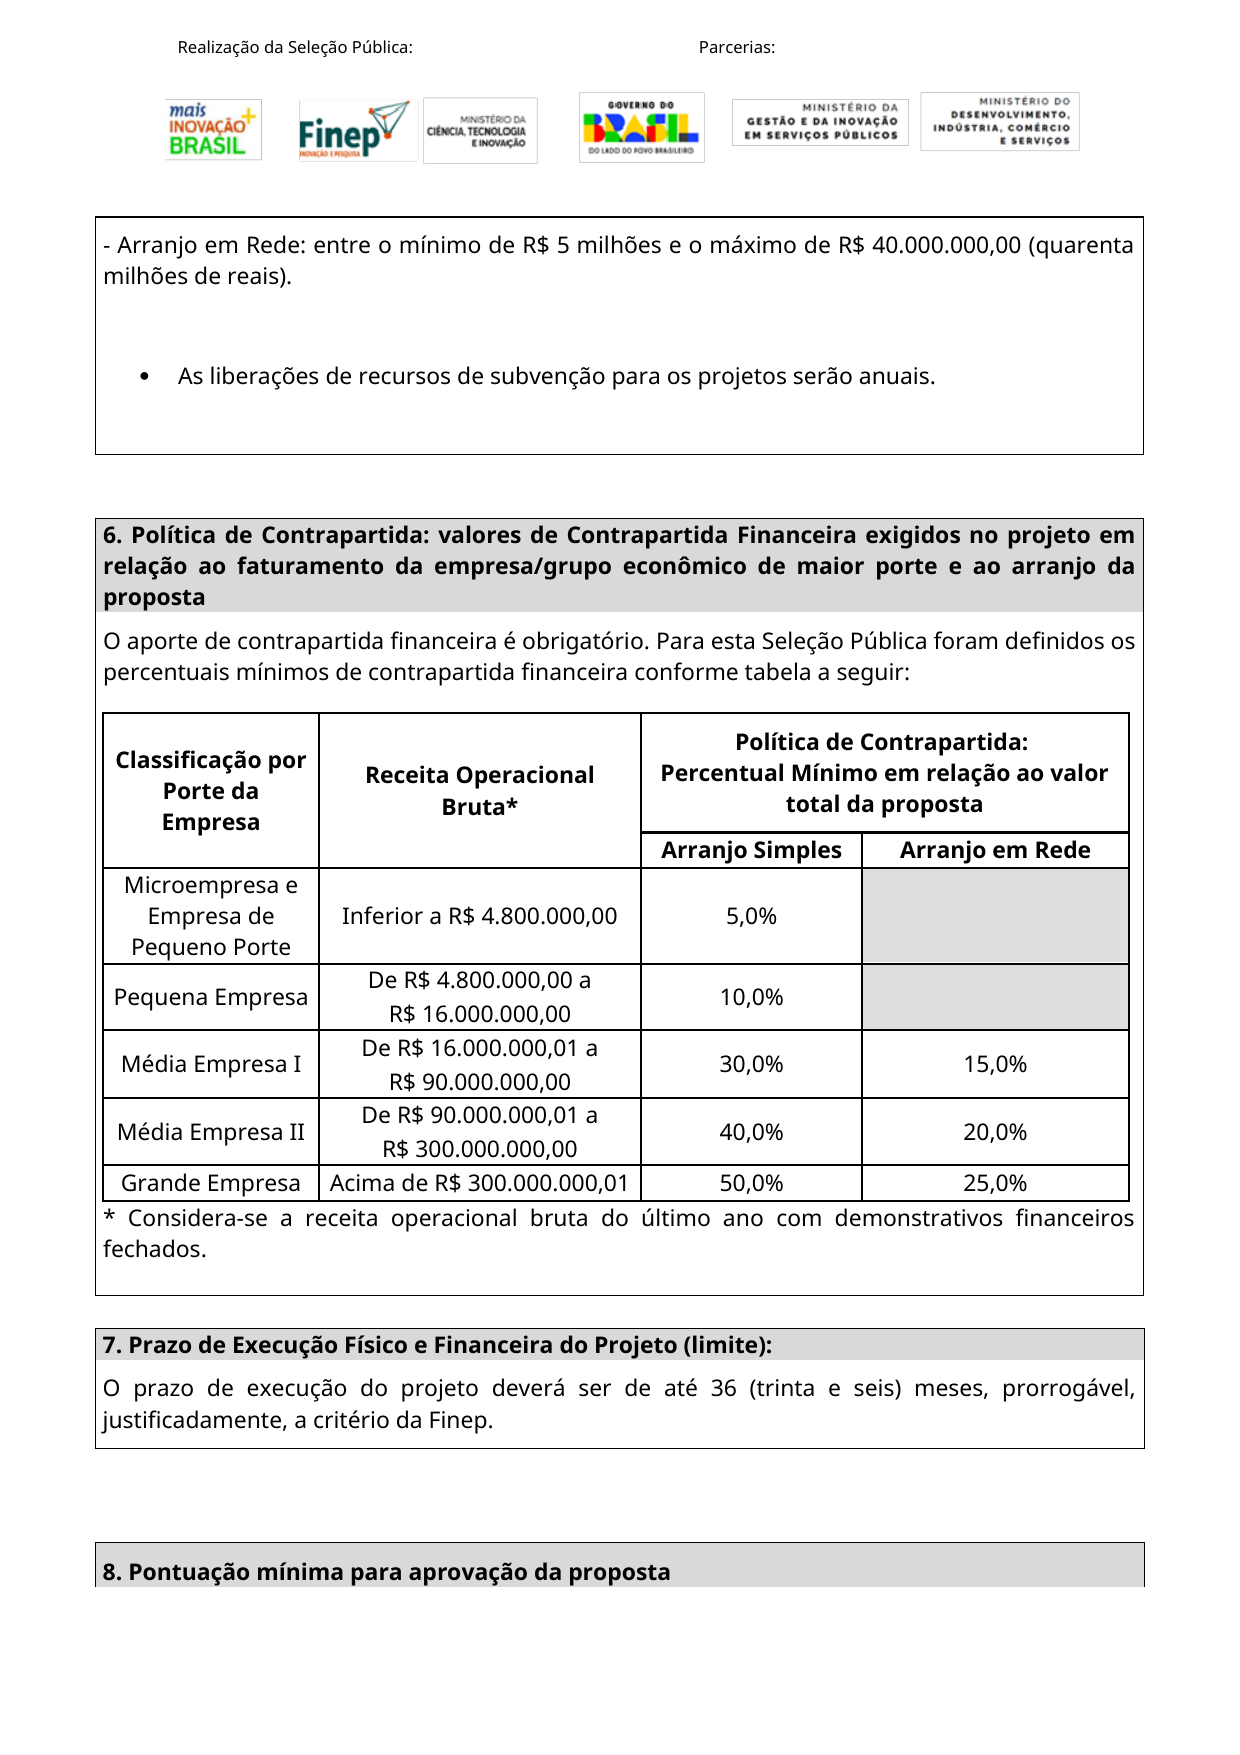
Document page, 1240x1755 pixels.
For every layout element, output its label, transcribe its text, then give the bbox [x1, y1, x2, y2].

table_header Receita Operacional Bruta* [320, 714, 640, 867]
table_cell Média Empresa I [104, 1031, 318, 1097]
table_cell O aporte de contrapartida financeira é obrigatório. Para esta Seleção Pública foram definidos os percentuais mínimos de contrapartida financeira conforme tabela a seguir: * Considera-se a receita operacional bruta do último ano com demonstrativos financeiros fechados. [96, 612, 1143, 1295]
table_cell Arranjo em Rede [863, 834, 1128, 867]
table_cell 5,0% [642, 869, 861, 962]
table_cell Acima de R$ 300.000.000,01 [320, 1166, 640, 1199]
table_cell 10,0% [642, 965, 861, 1029]
table_cell 25,0% [863, 1166, 1128, 1199]
table_cell R$ 90.000.000,00 [320, 1063, 640, 1097]
table_cell 20,0% [863, 1099, 1128, 1164]
table_cell O prazo de execução do projeto deverá ser de até 36 (trinta e seis) meses, prorrogável, justificadamente, a critério da Finep. [96, 1360, 1144, 1447]
table_header Classificação por Porte da Empresa [104, 714, 318, 867]
table_cell 15,0% [863, 1031, 1128, 1097]
table_cell Grande Empresa [104, 1166, 318, 1199]
table_header 8. Pontuação mínima para aprovação da proposta [96, 1543, 1144, 1587]
table_header Política de Contrapartida: Percentual Mínimo em relação ao valor total da proposta [642, 714, 1128, 831]
table_cell De R$ 4.800.000,00 a [320, 965, 640, 996]
table_header 7. Prazo de Execução Físico e Financeira do Projeto (limite): [96, 1329, 1144, 1360]
table_cell Inferior a R$ 4.800.000,00 [320, 869, 640, 962]
table_cell R$ 300.000.000,00 [320, 1131, 640, 1164]
table_cell Microempresa e Empresa de Pequeno Porte [104, 869, 318, 962]
table_header 6. Política de Contrapartida: valores de Contrapartida Financeira exigidos no projeto em relação ao faturamento da empresa/grupo econômico de maior porte e ao arranjo da proposta [96, 519, 1143, 612]
table_cell De R$ 90.000.000,01 a [320, 1099, 640, 1131]
table_cell - Arranjo em Rede: entre o mínimo de R$ 5 milhões e o máximo de R$ 40.000.000,00 (quarenta milhões de reais). As liberações de recursos de subvenção para os projetos serão anuais. [96, 218, 1143, 454]
table_cell Média Empresa II [104, 1099, 318, 1164]
table_cell Arranjo Simples [642, 834, 861, 867]
table_cell 40,0% [642, 1099, 861, 1164]
table_cell [863, 869, 1128, 962]
table_cell Pequena Empresa [104, 965, 318, 1029]
table_cell R$ 16.000.000,00 [320, 996, 640, 1029]
table_cell 50,0% [642, 1166, 861, 1199]
table_cell De R$ 16.000.000,01 a [320, 1031, 640, 1063]
table_cell [863, 965, 1128, 1029]
table_cell 30,0% [642, 1031, 861, 1097]
